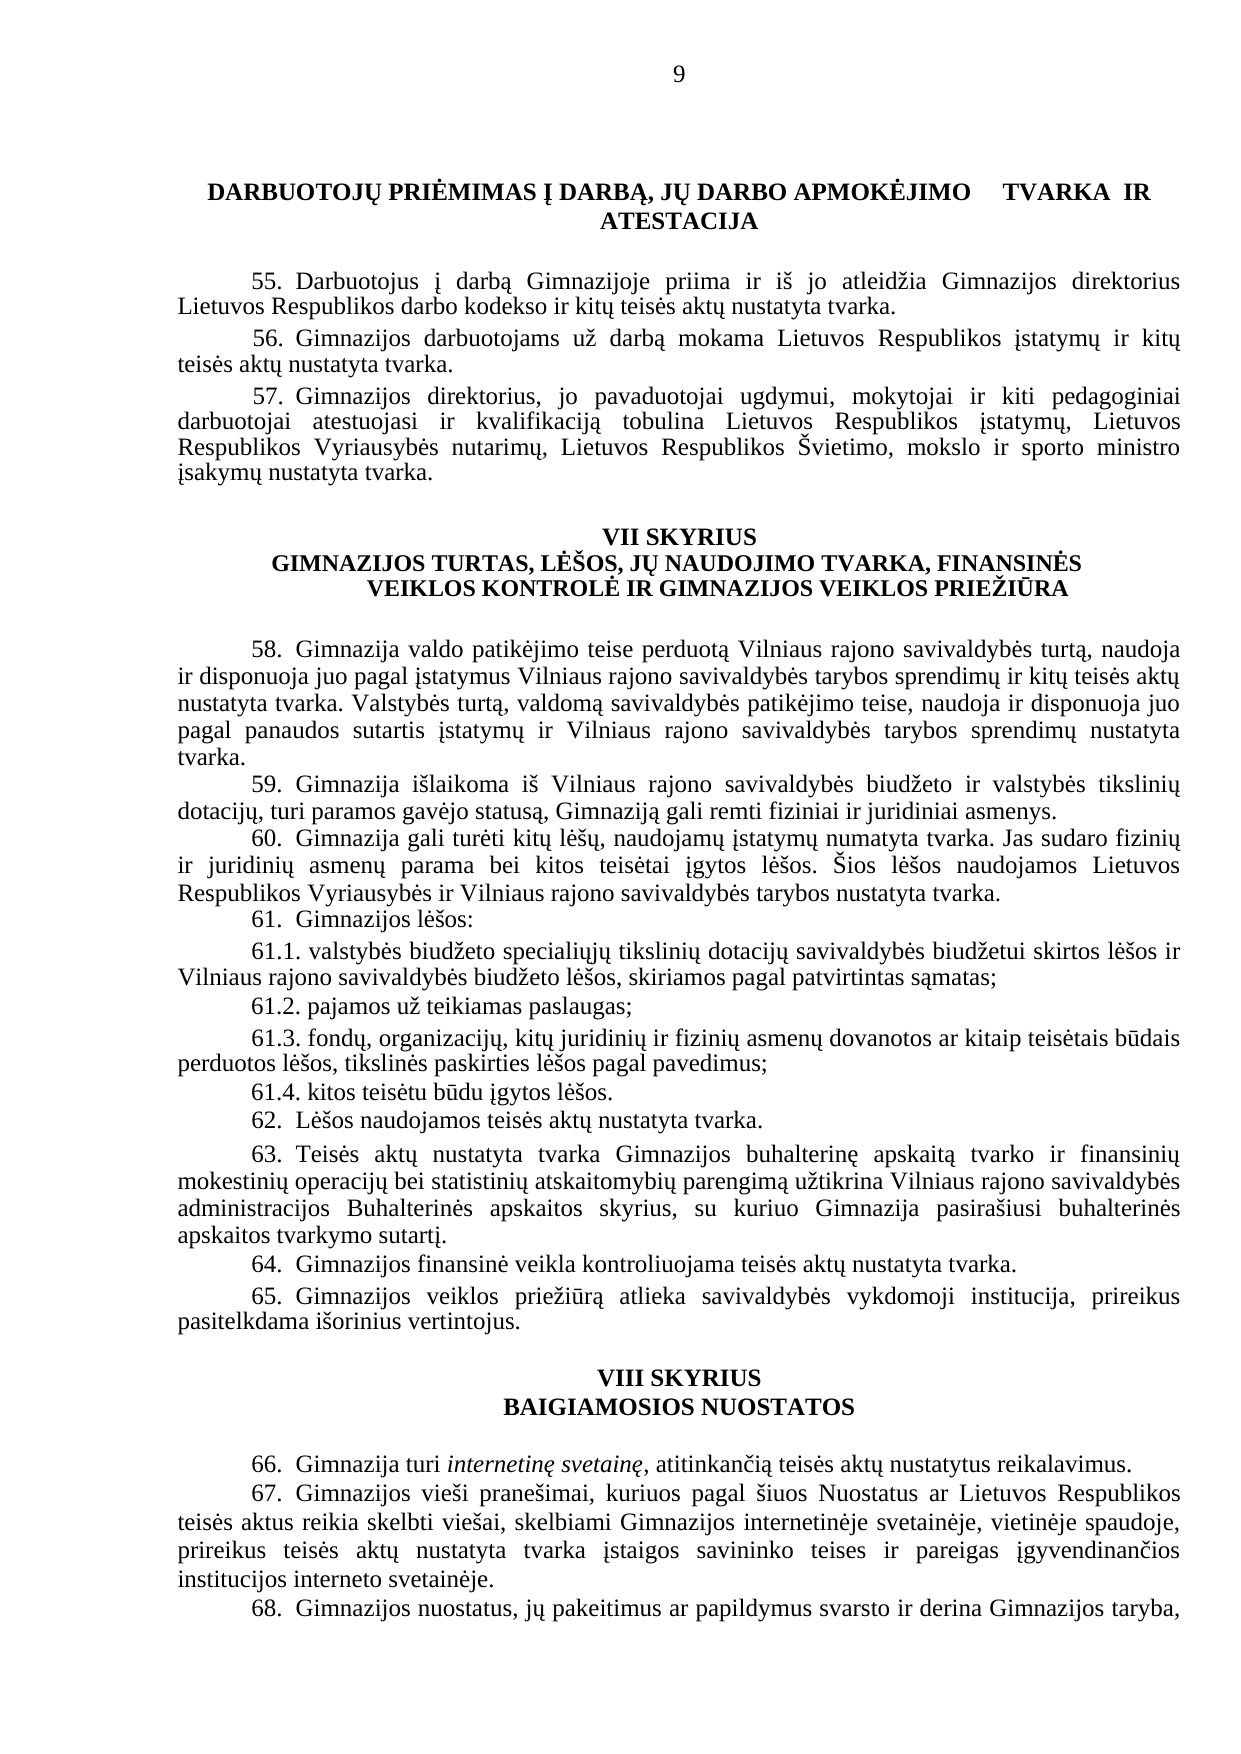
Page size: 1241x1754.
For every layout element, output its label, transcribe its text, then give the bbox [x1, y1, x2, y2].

text 56. Gimnazijos darbuotojams už darbą mokama Lietuvos Respublikos įstatymų ir kitų teisės aktų nustatyta tvarka. [177, 326, 1181, 377]
text 64. Gimnazijos finansinė veikla kontroliuojama teisės aktų nustatyta tvarka. [177, 1249, 1181, 1278]
text 57. Gimnazijos direktorius, jo pavaduotojai ugdymui, mokytojai ir kiti pedagoginiai darbuotojai atestuojasi ir kvalifikaciją tobulina Lietuvos Respublikos įstatymų, Lietuvos Respublikos Vyriausybės nutarimų, Lietuvos Respublikos Švietimo, mokslo ir sporto ministro įsakymų nustatyta tvarka. [177, 384, 1181, 486]
text BAIGIAMOSIOS NUOSTATOS [177, 1392, 1181, 1421]
text VIII SKYRIUS [177, 1363, 1181, 1392]
text 61.3. fondų, organizacijų, kitų juridinių ir fizinių asmenų dovanotos ar kitaip teisėtais būdais perduotos lėšos, tikslinės paskirties lėšos pagal pavedimus; [177, 1026, 1181, 1077]
text 67. Gimnazijos vieši pranešimai, kuriuos pagal šiuos Nuostatus ar Lietuvos Respublikos teisės aktus reikia skelbti viešai, skelbiami Gimnazijos internetinėje svetainėje, vietinėje spaudoje, prireikus teisės aktų nustatyta tvarka įstaigos savininko teises ir pareigas įgyvendinančios institucijos interneto svetainėje. [177, 1478, 1181, 1593]
text 61.2. pajamos už teikiamas paslaugas; [177, 991, 1181, 1019]
text DARBUOTOJŲ PRIĖMIMAS Į DARBĄ, JŲ DARBO APMOKĖJIMO TVARKA IR ATESTACIJA [177, 177, 1181, 235]
text 59. Gimnazija išlaikoma iš Vilniaus rajono savivaldybės biudžeto ir valstybės tikslinių dotacijų, turi paramos gavėjo statusą, Gimnaziją gali remti fiziniai ir juridiniai asmenys. [177, 771, 1181, 825]
text 61.4. kitos teisėtu būdu įgytos lėšos. [177, 1077, 1181, 1106]
text 58. Gimnazija valdo patikėjimo teise perduotą Vilniaus rajono savivaldybės turtą, naudoja ir disponuoja juo pagal įstatymus Vilniaus rajono savivaldybės tarybos sprendimų ir kitų teisės aktų nustatyta tvarka. Valstybės turtą, valdomą savivaldybės patikėjimo teise, naudoja ir disponuoja juo pagal panaudos sutartis įstatymų ir Vilniaus rajono savivaldybės tarybos sprendimų nustatyta tvarka. [177, 636, 1181, 771]
text 55. Darbuotojus į darbą Gimnazijoje priima ir iš jo atleidžia Gimnazijos direktorius Lietuvos Respublikos darbo kodekso ir kitų teisės aktų nustatyta tvarka. [177, 269, 1181, 320]
text 63. Teisės aktų nustatyta tvarka Gimnazijos buhalterinę apskaitą tvarko ir finansinių mokestinių operacijų bei statistinių atskaitomybių parengimą užtikrina Vilniaus rajono savivaldybės administracijos Buhalterinės apskaitos skyrius, su kuriuo Gimnazija pasirašiusi buhalterinės apskaitos tvarkymo sutartį. [177, 1140, 1181, 1249]
text VII SKYRIUS [177, 522, 1181, 551]
text 65. Gimnazijos veiklos priežiūrą atlieka savivaldybės vykdomoji institucija, prireikus pasitelkdama išorinius vertintojus. [177, 1284, 1181, 1335]
text 61. Gimnazijos lėšos: [177, 906, 1181, 933]
text 60. Gimnazija gali turėti kitų lėšų, naudojamų įstatymų numatyta tvarka. Jas sudaro fizinių ir juridinių asmenų parama bei kitos teisėtai įgytos lėšos. Šios lėšos naudojamos Lietuvos Respublikos Vyriausybės ir Vilniaus rajono savivaldybės tarybos nustatyta tvarka. [177, 825, 1181, 906]
text 62. Lėšos naudojamos teisės aktų nustatyta tvarka. [251, 1106, 1181, 1134]
text 68. Gimnazijos nuostatus, jų pakeitimus ar papildymus svarsto ir derina Gimnazijos taryba, [177, 1593, 1181, 1622]
text 66. Gimnazija turi internetinę svetainę, atitinkančią teisės aktų nustatytus reikalavimus. [177, 1449, 1181, 1478]
text 61.1. valstybės biudžeto specialiųjų tikslinių dotacijų savivaldybės biudžetui skirtos lėšos ir Vilniaus rajono savivaldybės biudžeto lėšos, skiriamos pagal patvirtintas sąmatas; [177, 939, 1181, 991]
text GIMNAZIJOS TURTAS, LĖŠOS, JŲ NAUDOJIMO TVARKA, FINANSINĖS VEIKLOS KONTROLĖ IR GIMNAZIJOS VEIKLOS PRIEŽIŪRA [228, 551, 1125, 601]
